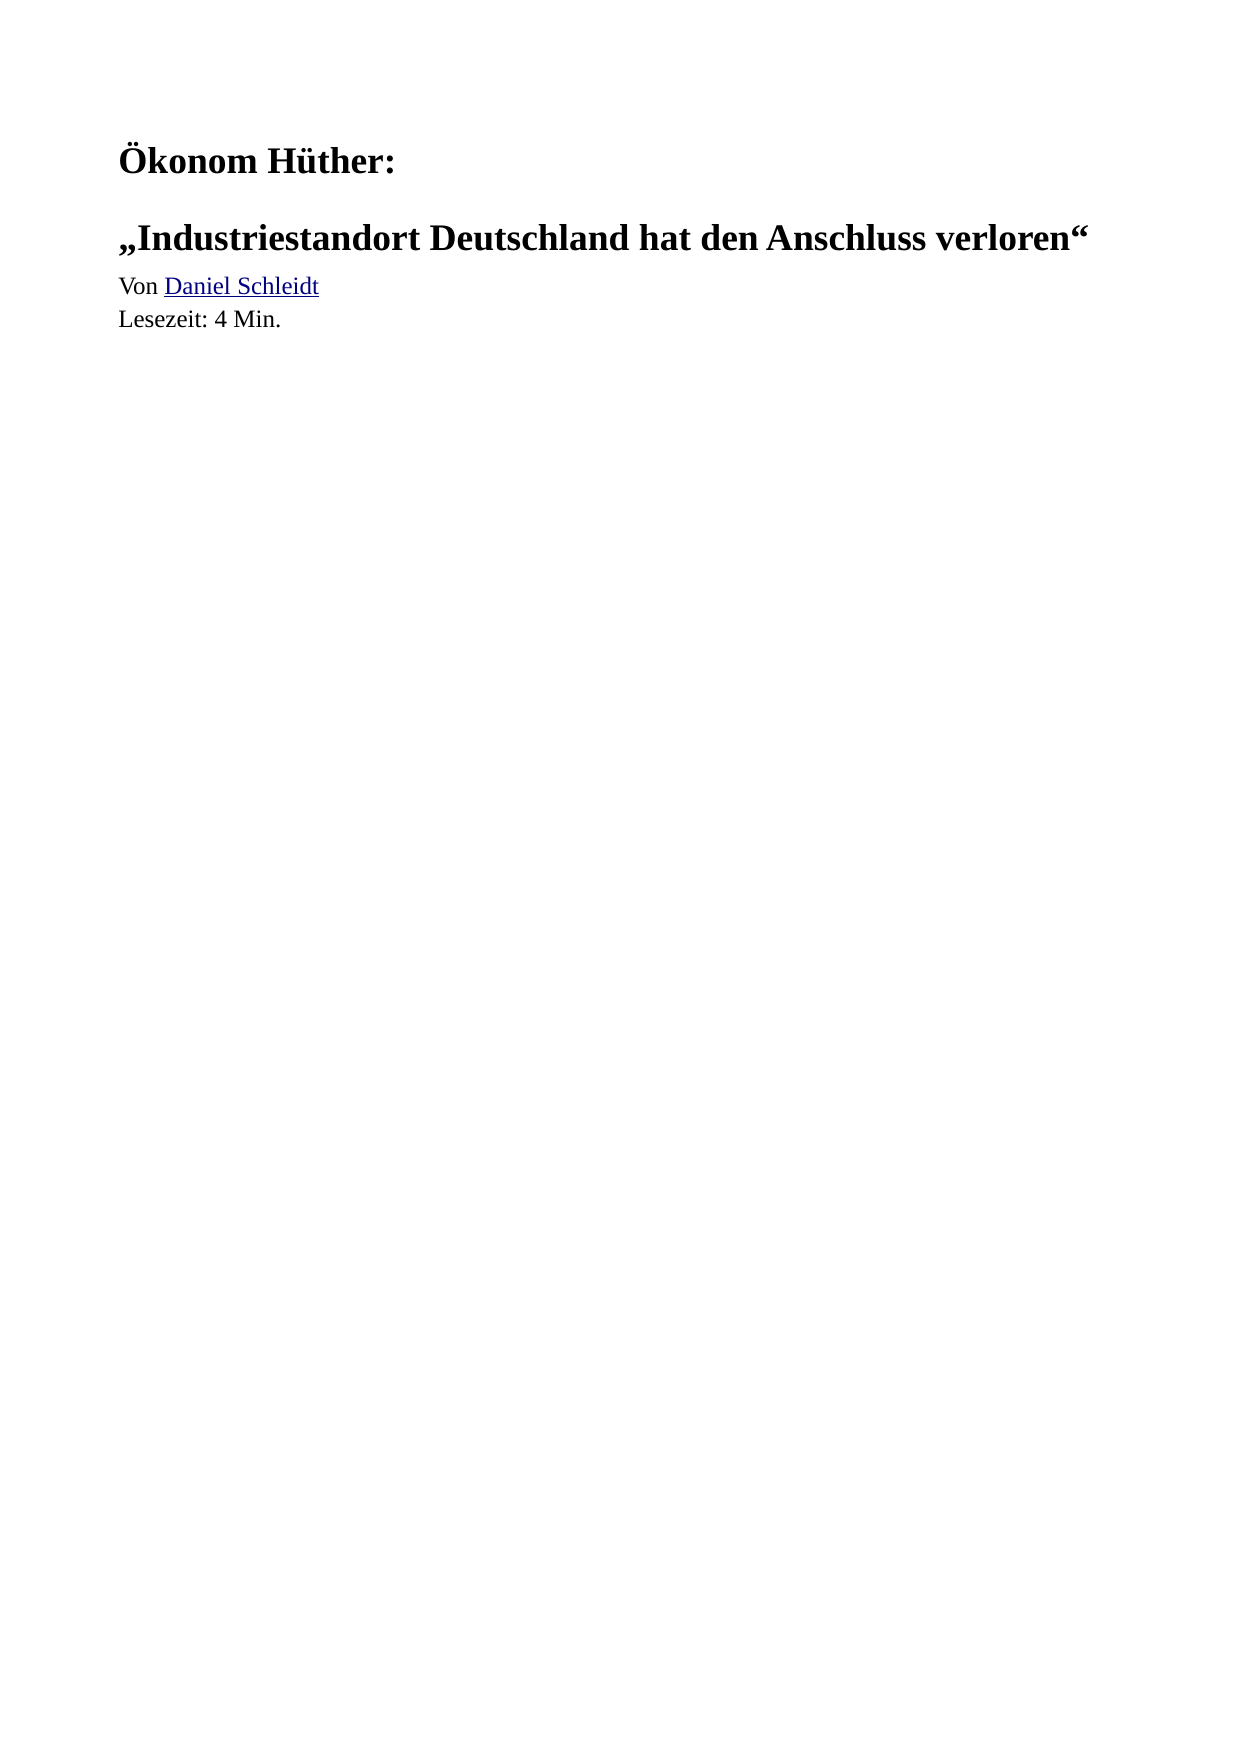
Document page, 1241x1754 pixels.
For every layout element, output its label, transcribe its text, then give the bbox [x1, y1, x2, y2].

text Von Daniel Schleidt [118, 271, 1122, 300]
subtitle Ökonom Hüther: [118, 139, 1122, 182]
subtitle „Industriestandort Deutschland hat den Anschluss verloren“ [118, 215, 1122, 258]
text Lesezeit: 4 Min. [118, 304, 1122, 333]
